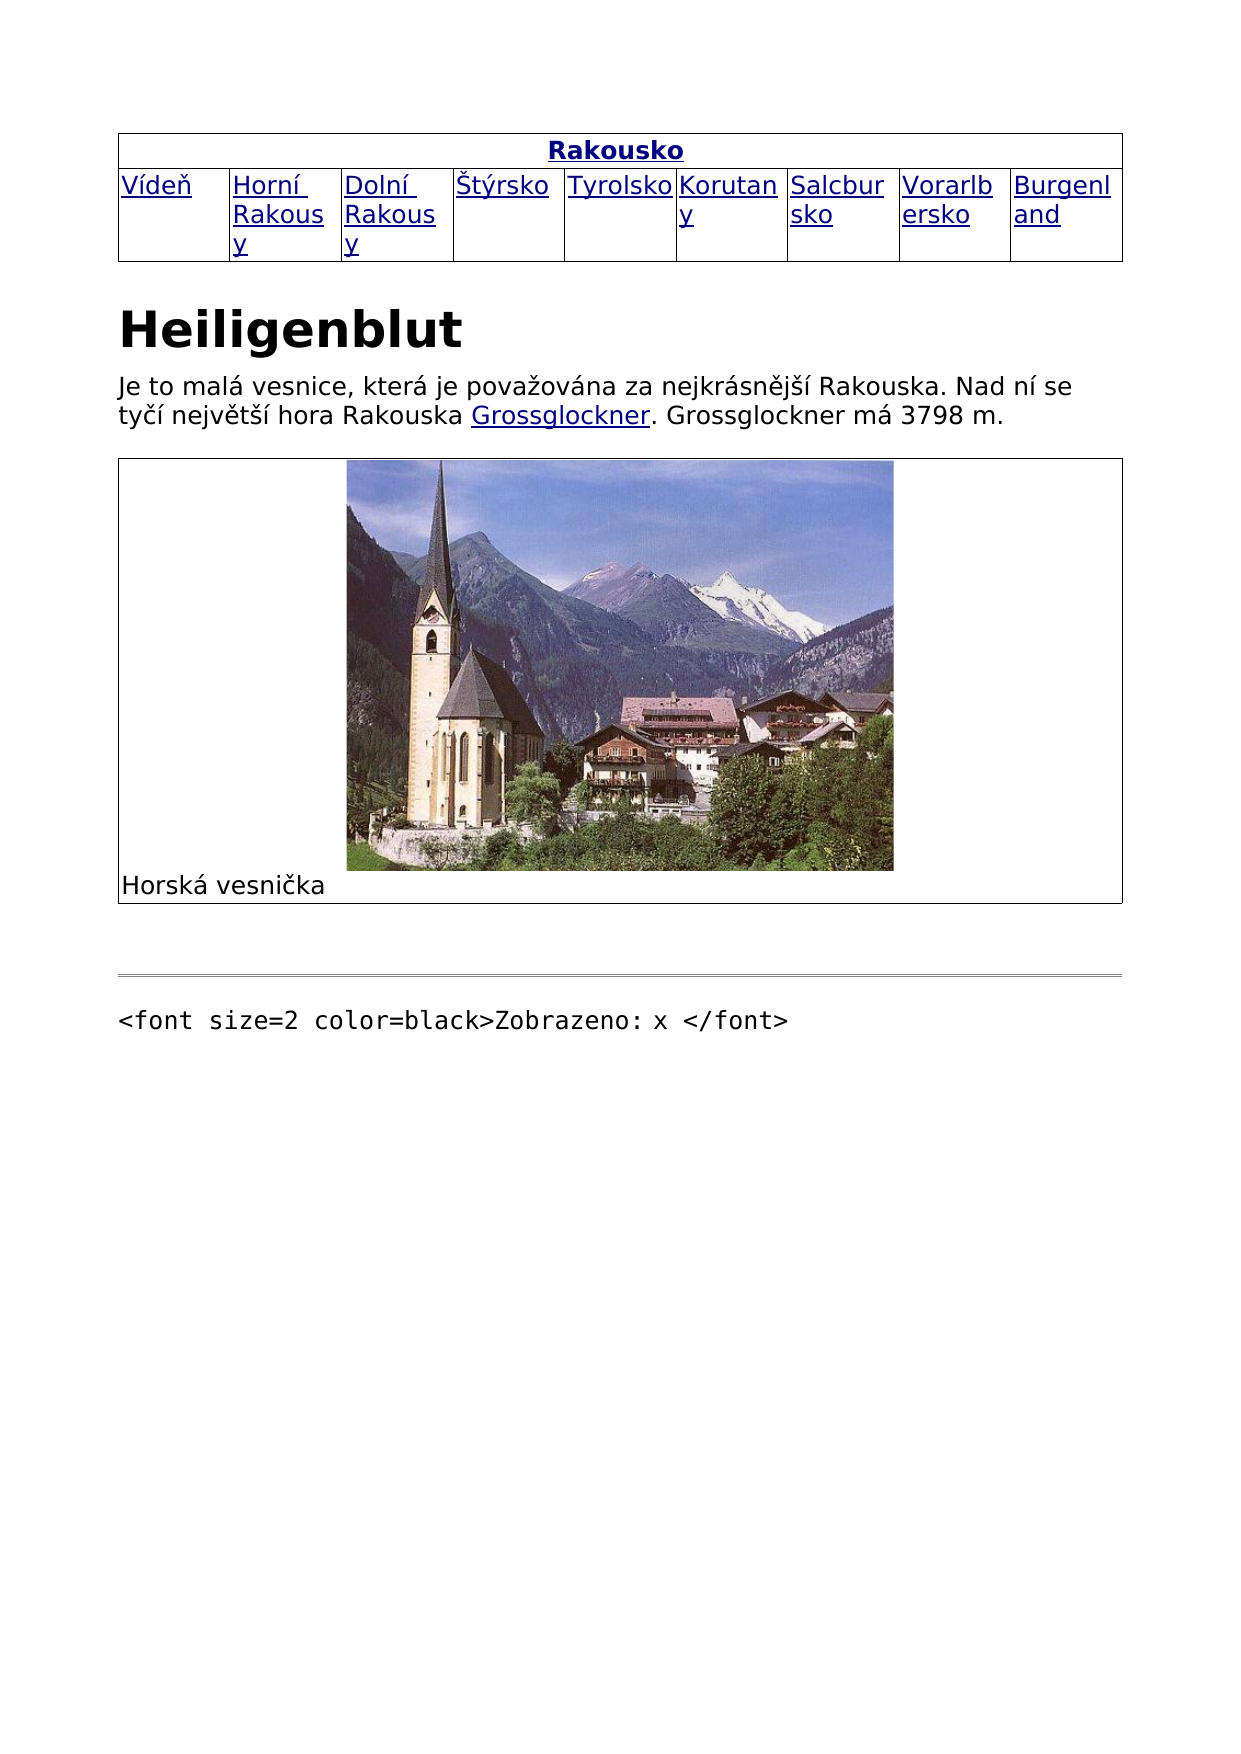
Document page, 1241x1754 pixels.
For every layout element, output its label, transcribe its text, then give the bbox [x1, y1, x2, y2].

table_cell Dolní Rakousy [342, 169, 453, 261]
text <font size=2 color=black>Zobrazeno: x </font> [118, 1006, 1122, 1035]
table_cell Tyrolsko [565, 169, 676, 261]
table_cell Štýrsko [454, 169, 564, 261]
table_header Rakousko [119, 134, 1122, 168]
table_cell Korutany [677, 169, 787, 261]
table_header Horská vesnička [119, 459, 1122, 903]
table_cell Vídeň [119, 169, 229, 261]
text ﻿ [118, 918, 1122, 947]
table_cell Burgenland [1011, 169, 1122, 261]
text Je to malá vesnice, která je považována za nejkrásnější Rakouska. Nad ní se tyčí největší hora Rakouska Grossglockner. Grossglockner má 3798 m. [118, 372, 1122, 430]
table_cell Salcbursko [788, 169, 899, 261]
table_cell Horní Rakousy [230, 169, 341, 261]
subtitle Heiligenblut [118, 301, 1122, 359]
table_cell Vorarlbersko [900, 169, 1010, 261]
picture [346, 460, 894, 871]
